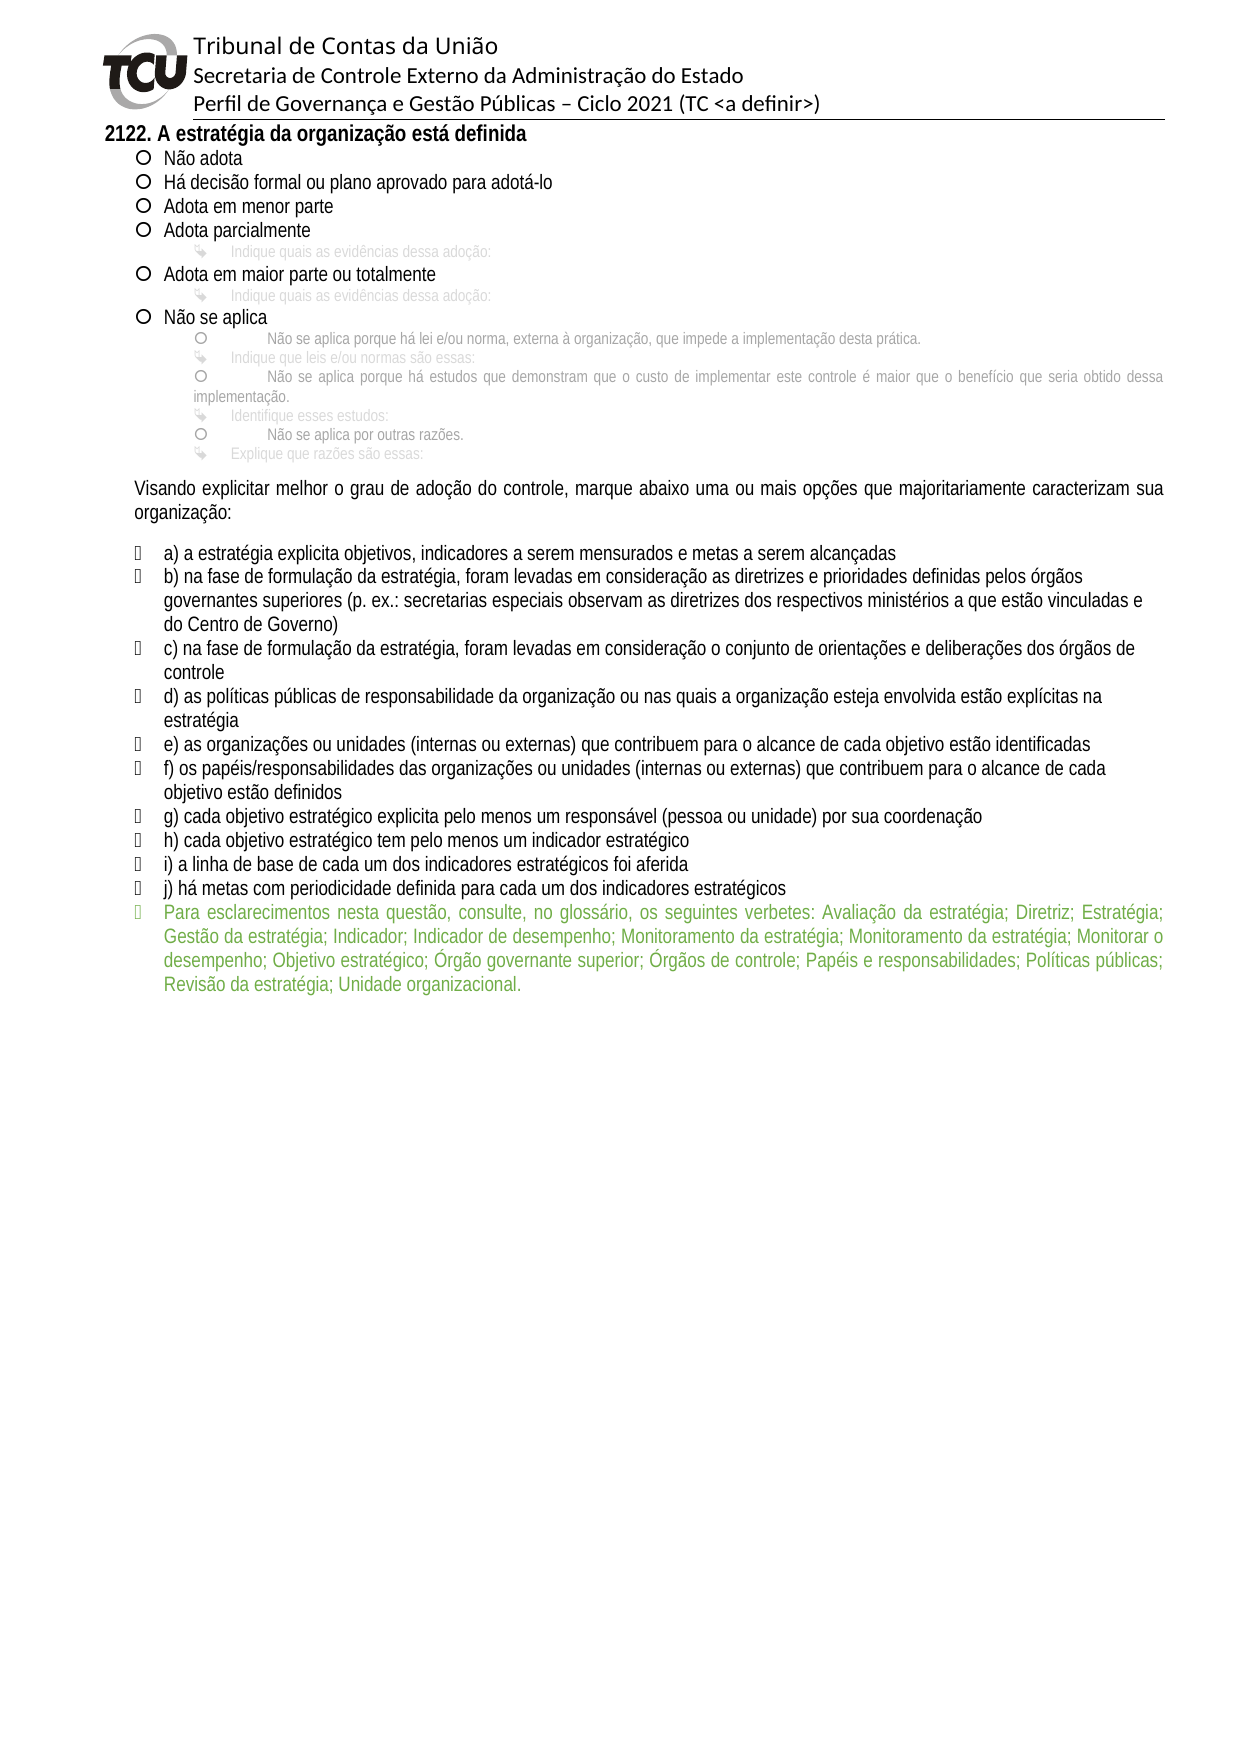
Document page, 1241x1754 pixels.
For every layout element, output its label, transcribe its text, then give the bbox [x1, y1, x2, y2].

list j) há metas com periodicidade definida para cada um dos indicadores estratégicos [134, 876, 1165, 900]
list g) cada objetivo estratégico explicita pelo menos um responsável (pessoa ou unidade) por sua coordenação [134, 804, 1165, 828]
list Não se aplica por outras razões. [193, 425, 1165, 444]
list f) os papéis/responsabilidades das organizações ou unidades (internas ou externas) que contribuem para o alcance de cada objetivo estão definidos [134, 756, 1165, 804]
list Identifique esses estudos: [193, 406, 1165, 425]
list Adota em maior parte ou totalmente [134, 261, 1165, 285]
list Não se aplica porque há lei e/ou norma, externa à organização, que impede a implementação desta prática. [193, 329, 1165, 348]
list e) as organizações ou unidades (internas ou externas) que contribuem para o alcance de cada objetivo estão identificadas [134, 732, 1165, 756]
list Indique que leis e/ou normas são essas: [193, 348, 1165, 367]
list Adota em menor parte [134, 194, 1165, 218]
list Não adota [134, 146, 1165, 170]
list Não se aplica [134, 305, 1165, 329]
list b) na fase de formulação da estratégia, foram levadas em consideração as diretrizes e prioridades definidas pelos órgãos governantes superiores (p. ex.: secretarias especiais observam as diretrizes dos respectivos ministérios a que estão vinculadas e do Centro de Governo) [134, 564, 1165, 636]
list Indique quais as evidências dessa adoção: [193, 285, 1165, 305]
list i) a linha de base de cada um dos indicadores estratégicos foi aferida [134, 852, 1165, 876]
list a) a estratégia explicita objetivos, indicadores a serem mensurados e metas a serem alcançadas [134, 541, 1165, 564]
text Visando explicitar melhor o grau de adoção do controle, marque abaixo uma ou mais opções que majoritariamente caracterizam sua organização: [134, 476, 1165, 524]
list Não se aplica porque há estudos que demonstram que o custo de implementar este controle é maior que o benefício que seria obtido dessa implementação. [193, 367, 1165, 406]
list Há decisão formal ou plano aprovado para adotá-lo [134, 170, 1165, 194]
text 2122. A estratégia da organização está definida [104, 120, 1165, 146]
list c) na fase de formulação da estratégia, foram levadas em consideração o conjunto de orientações e deliberações dos órgãos de controle [134, 636, 1165, 684]
list Explique que razões são essas: [193, 444, 1165, 463]
list h) cada objetivo estratégico tem pelo menos um indicador estratégico [134, 828, 1165, 852]
list d) as políticas públicas de responsabilidade da organização ou nas quais a organização esteja envolvida estão explícitas na estratégia [134, 684, 1165, 732]
list Para esclarecimentos nesta questão, consulte, no glossário, os seguintes verbetes: Avaliação da estratégia; Diretriz; Estratégia; Gestão da estratégia; Indicador; Indicador de desempenho; Monitoramento da estratégia; Monitoramento da estratégia; Monitorar o desempenho; Objetivo estratégico; Órgão governante superior; Órgãos de controle; Papéis e responsabilidades; Políticas públicas; Revisão da estratégia; Unidade organizacional. [134, 900, 1165, 996]
list Indique quais as evidências dessa adoção: [193, 242, 1165, 261]
list Adota parcialmente [134, 218, 1165, 242]
